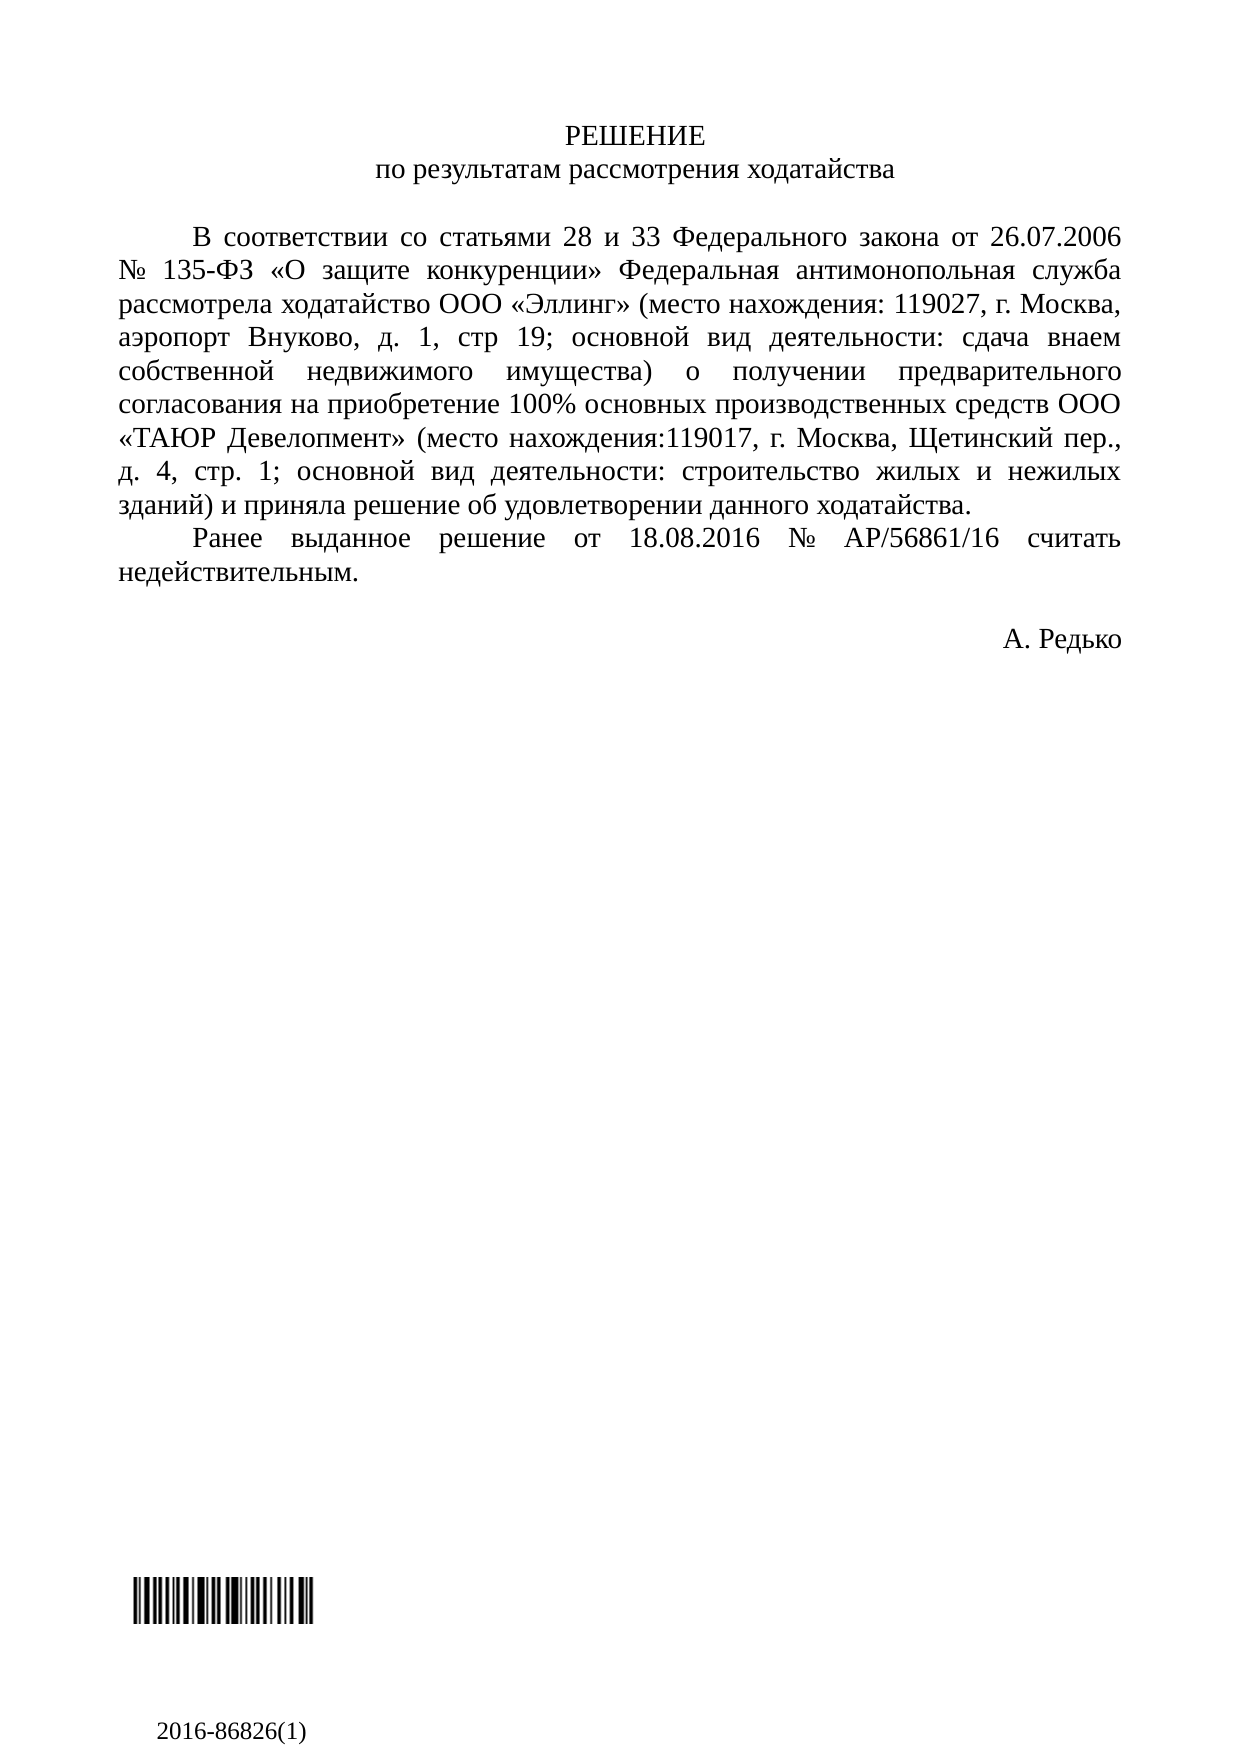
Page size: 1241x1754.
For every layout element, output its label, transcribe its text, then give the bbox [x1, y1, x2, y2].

text Ранее выданное решение от 18.08.2016 № АР/56861/16 считать недействительным. [118, 521, 1122, 588]
text В соответствии со статьями 28 и 33 Федерального закона от 26.07.2006 № 135-ФЗ «О защите конкуренции» Федеральная антимонопольная служба рассмотрела ходатайство ООО «Эллинг» (место нахождения: 119027, г. Москва, аэропорт Внуково, д. 1, стр 19; основной вид деятельности: сдача внаем собственной недвижимого имущества) о получении предварительного согласования на приобретение 100% основных производственных средств ООО «ТАЮР Девелопмент» (место нахождения:119017, г. Москва, Щетинский пер., д. 4, стр. 1; основной вид деятельности: строительство жилых и нежилых зданий) и приняла решение об удовлетворении данного ходатайства. [118, 219, 1122, 521]
text А. Редько [118, 621, 1122, 655]
picture [118, 1577, 331, 1624]
text по результатам рассмотрения ходатайства [118, 152, 1122, 185]
text РЕШЕНИЕ [118, 118, 1122, 152]
